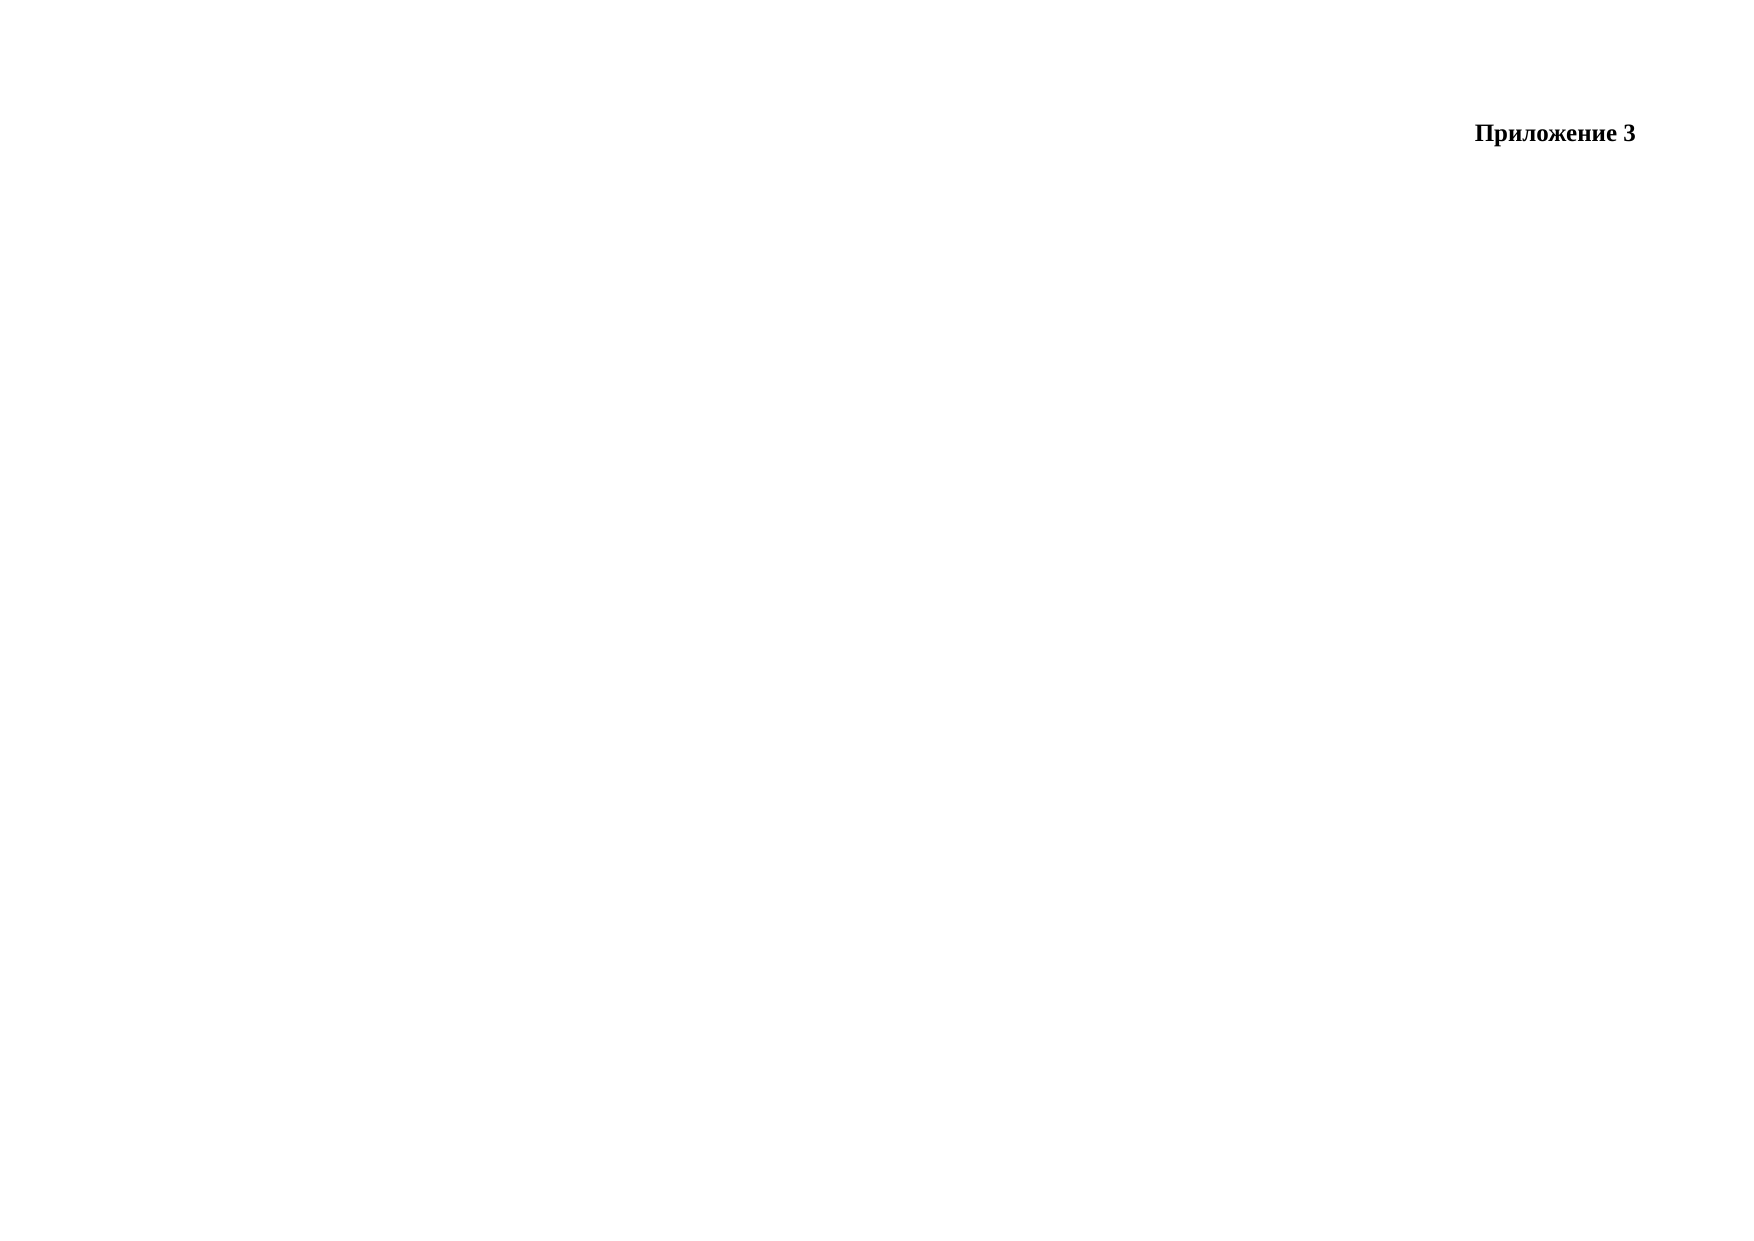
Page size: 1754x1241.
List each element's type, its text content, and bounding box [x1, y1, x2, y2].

text Приложение 3 [118, 118, 1636, 147]
